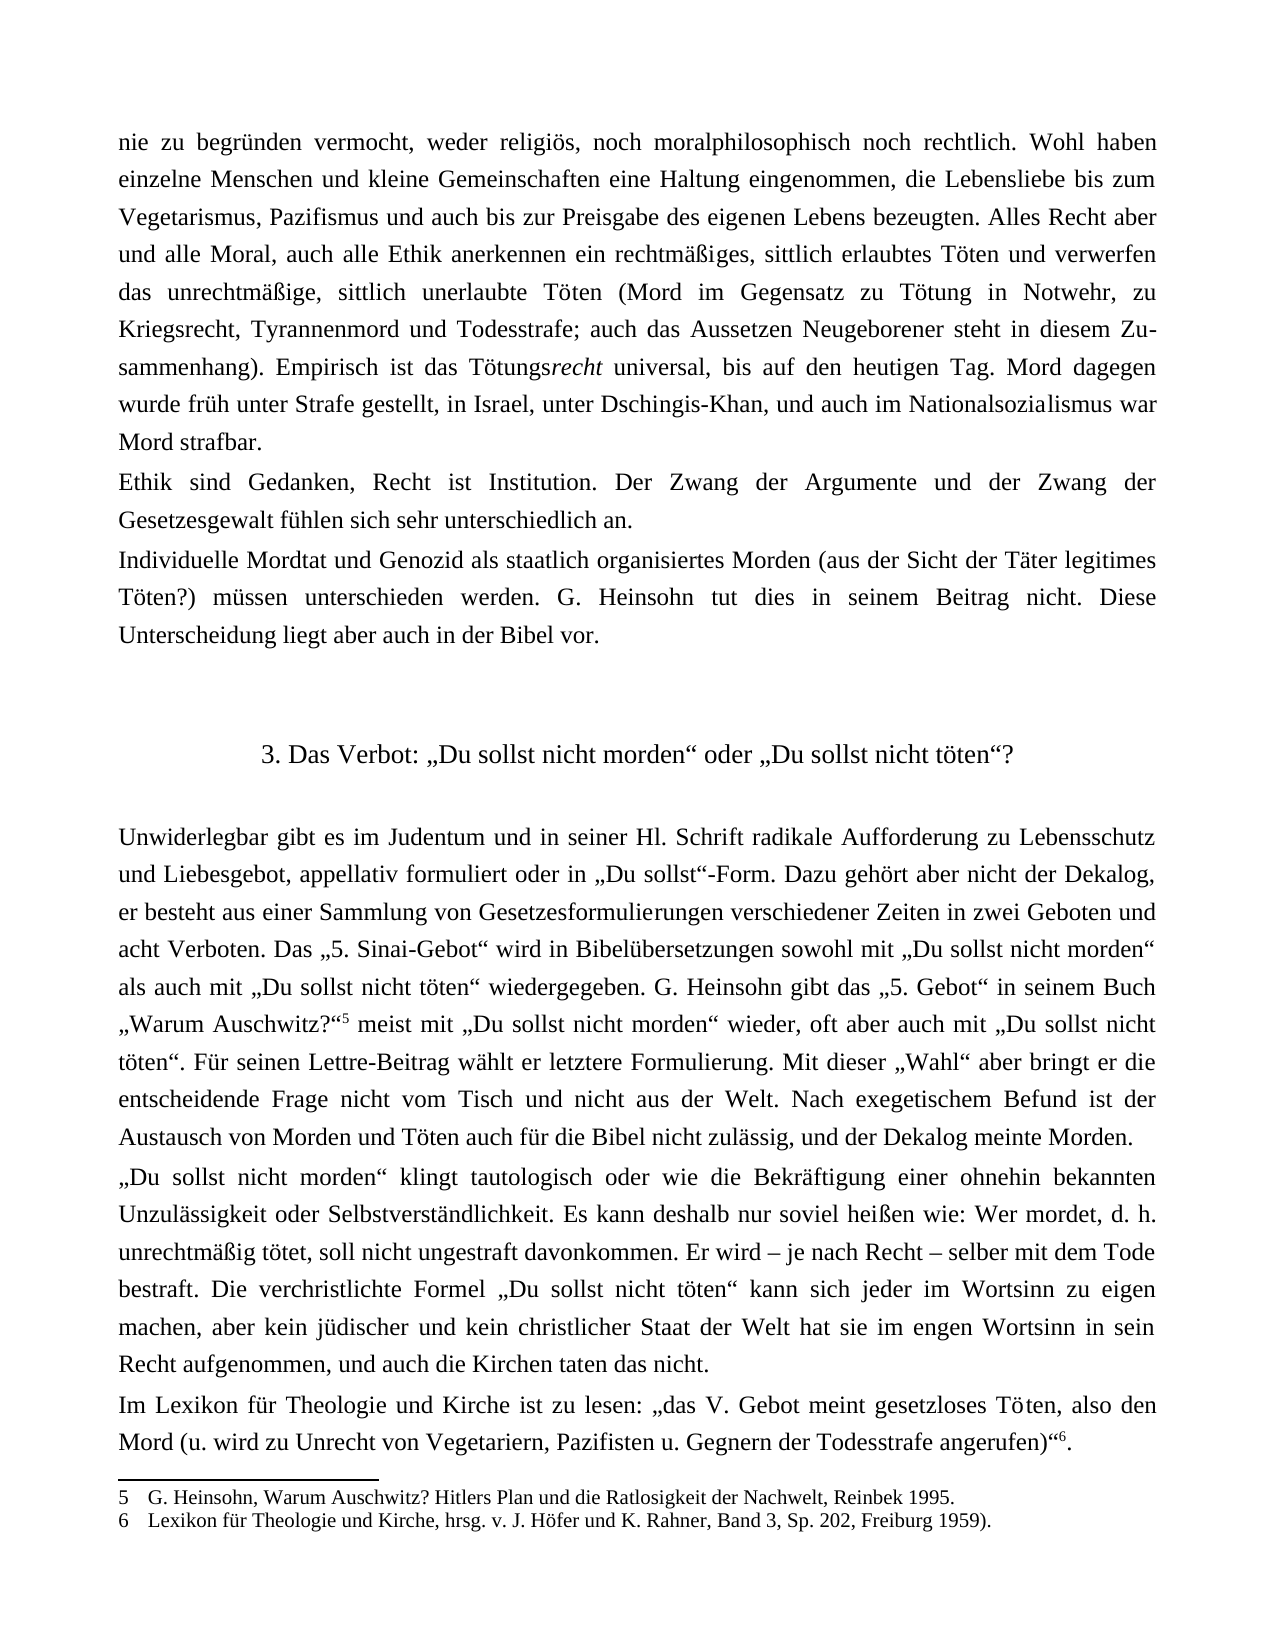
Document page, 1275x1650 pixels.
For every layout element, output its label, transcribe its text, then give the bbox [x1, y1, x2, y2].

text nie zu be­gründen vermocht, weder religiös, noch moralphilosophisch noch rechtlich. Wohl ha­ben einzelne Menschen und kleine Gemeinschaften eine Haltung eingenommen, die Lebensliebe bis zum Vegetarismus, Pazifismus und auch bis zur Preisgabe des eige­nen Lebens bezeugten. Alles Recht aber und alle Moral, auch alle Ethik anerkennen ein rechtmäßi­ges, sittlich erlaubtes Töten und verwerfen das unrechtmäßige, sittlich unerlaubte Tö­ten (Mord im Gegensatz zu Tötung in Notwehr, zu Kriegsrecht, Tyran­nenmord und To­desstrafe; auch das Aussetzen Neugeborener steht in diesem Zu­sammenhang). Empi­risch ist das Tötungsrecht universal, bis auf den heutigen Tag. Mord dagegen wurde früh unter Strafe gestellt, in Israel, unter Dschingis-Khan, und auch im Nationalsozia­lismus war Mord strafbar. [118, 118, 1157, 456]
text Im Lexikon für Theologie und Kirche ist zu lesen: „das V. Gebot meint gesetzloses Tö­ten, also den Mord (u. wird zu Unrecht von Vegetariern, Pazifisten u. Gegnern der Todes­strafe angerufen)“. [118, 1381, 1157, 1456]
text G. Heinsohn, Warum Auschwitz? Hitlers Plan und die Ratlosigkeit der Nachwelt, Reinbek 1995. [118, 1486, 1157, 1509]
text Unwiderlegbar gibt es im Judentum und in seiner Hl. Schrift radikale Aufforderung zu Lebensschutz und Liebesgebot, appellativ formuliert oder in „Du sollst“-Form. Dazu gehört aber nicht der Dekalog, er besteht aus einer Sammlung von Gesetzesformulie­rungen verschiedener Zeiten in zwei Geboten und acht Verboten. Das „5. Sinai-Gebot“ wird in Bibelübersetzungen sowohl mit „Du sollst nicht morden“ als auch mit „Du sollst nicht töten“ wiedergegeben. G. Heinsohn gibt das „5. Gebot“ in seinem Buch „Warum Auschwitz?“ meist mit „Du sollst nicht morden“ wieder, oft aber auch mit „Du sollst nicht töten“. Für seinen Lettre-Beitrag wählt er letztere Formulierung. Mit dieser „Wahl“ aber bringt er die entscheidende Frage nicht vom Tisch und nicht aus der Welt. Nach exegetischem Befund ist der Austausch von Morden und Töten auch für die Bibel nicht zulässig, und der Dekalog meinte Morden. [118, 813, 1157, 1150]
text 3. Das Verbot: „Du sollst nicht morden“ oder „Du sollst nicht töten“? [118, 732, 1157, 770]
text Lexikon für Theologie und Kirche, hrsg. v. J. Höfer und K. Rahner, Band 3, Sp. 202, Freiburg 1959). [118, 1509, 1157, 1532]
text „Du sollst nicht morden“ klingt tautologisch oder wie die Bekräftigung einer ohnehin bekannten Unzulässigkeit oder Selbstverständlichkeit. Es kann deshalb nur soviel hei­ßen wie: Wer mordet, d. h. unrechtmäßig tötet, soll nicht ungestraft davonkommen. Er wird – je nach Recht – selber mit dem Tode bestraft. Die verchristlichte Formel „Du sollst nicht töten“ kann sich jeder im Wortsinn zu eigen machen, aber kein jüdischer und kein christlicher Staat der Welt hat sie im engen Wortsinn in sein Recht aufgenommen, und auch die Kirchen taten das nicht. [118, 1153, 1157, 1378]
text Individuelle Mordtat und Genozid als staatlich organisiertes Morden (aus der Sicht der Täter legitimes Töten?) müssen unterschieden werden. G. Heinsohn tut dies in seinem Beitrag nicht. Diese Unterscheidung liegt aber auch in der Bibel vor. [118, 536, 1157, 649]
text Ethik sind Gedanken, Recht ist Institution. Der Zwang der Argumente und der Zwang der Gesetzesgewalt fühlen sich sehr unterschiedlich an. [118, 458, 1157, 533]
